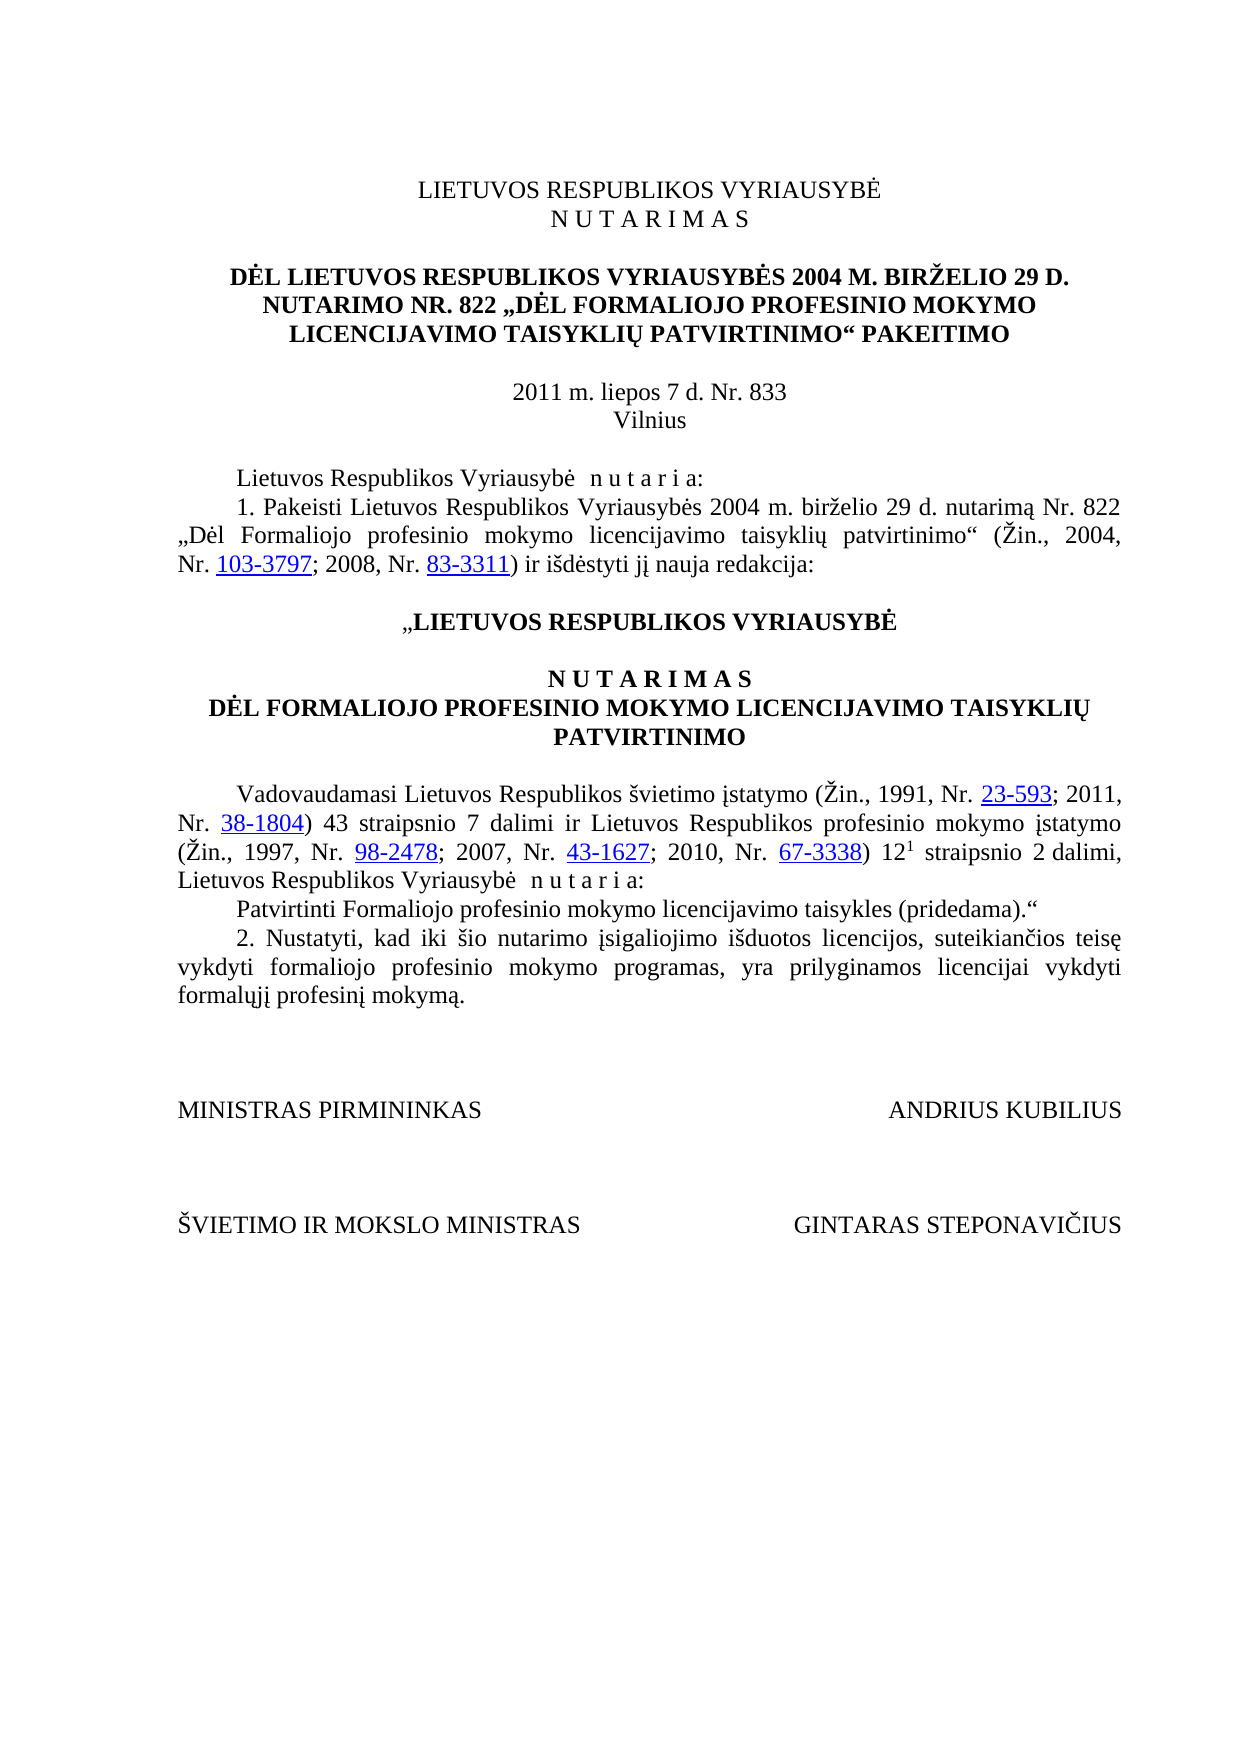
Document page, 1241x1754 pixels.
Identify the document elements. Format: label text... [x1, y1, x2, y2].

text Patvirtinti Formaliojo profesinio mokymo licencijavimo taisykles (pridedama).“ [177, 894, 1122, 923]
text „LIETUVOS RESPUBLIKOS VYRIAUSYBĖ [177, 607, 1122, 636]
text NUTARIMAS [177, 664, 1122, 693]
text 2. Nustatyti, kad iki šio nutarimo įsigaliojimo išduotos licencijos, suteikiančios teisę vykdyti formaliojo profesinio mokymo programas, yra prilyginamos licencijai vykdyti formalųjį profesinį mokymą. [177, 923, 1122, 1009]
text Lietuvos Respublikos Vyriausybė [177, 176, 1122, 204]
text DĖL FORMALIOJO PROFESINIO MOKYMO LICENCIJAVIMO TAISYKLIŲ paTVIRTINIMO [177, 693, 1122, 751]
text NUTARIMAS [177, 204, 1122, 233]
text 1. Pakeisti Lietuvos Respublikos Vyriausybės 2004 m. birželio 29 d. nutarimą Nr. 822 „Dėl Formaliojo profesinio mokymo licencijavimo taisyklių patvirtinimo“ (Žin., 2004, Nr. 103-3797; 2008, Nr. 83-3311) ir išdėstyti jį nauja redakcija: [177, 492, 1122, 578]
text 2011 m. liepos 7 d. Nr. 833 [177, 377, 1122, 406]
text ŠVIETIMO IR MOKSLO MINISTRAS GINTARAS STEPONAVIČIUS [177, 1211, 1122, 1239]
text Vilnius [177, 406, 1122, 434]
text Lietuvos Respublikos Vyriausybė nutaria: [177, 463, 1122, 492]
text MINISTRAS PIRMININKAS ANDRIUS KUBILIUS [177, 1096, 1122, 1124]
text DĖL Lietuvos Respublikos vyriausybės 2004 m. birželio 29 d. nutarimo Nr. 822 „Dėl FORMALIOJO PROFESINIO MOKYMO LICENCIJAVIMO TAISYKLIŲ paTVIRTINIMO“ pakeitimo [177, 262, 1122, 348]
text Vadovaudamasi Lietuvos Respublikos švietimo įstatymo (Žin., 1991, Nr. 23-593; 2011, Nr. 38-1804) 43 straipsnio 7 dalimi ir Lietuvos Respublikos profesinio mokymo įstatymo (Žin., 1997, Nr. 98-2478; 2007, Nr. 43-1627; 2010, Nr. 67-3338) 121 straipsnio 2 dalimi, Lietuvos Respublikos Vyriausybė nutaria: [177, 779, 1122, 894]
